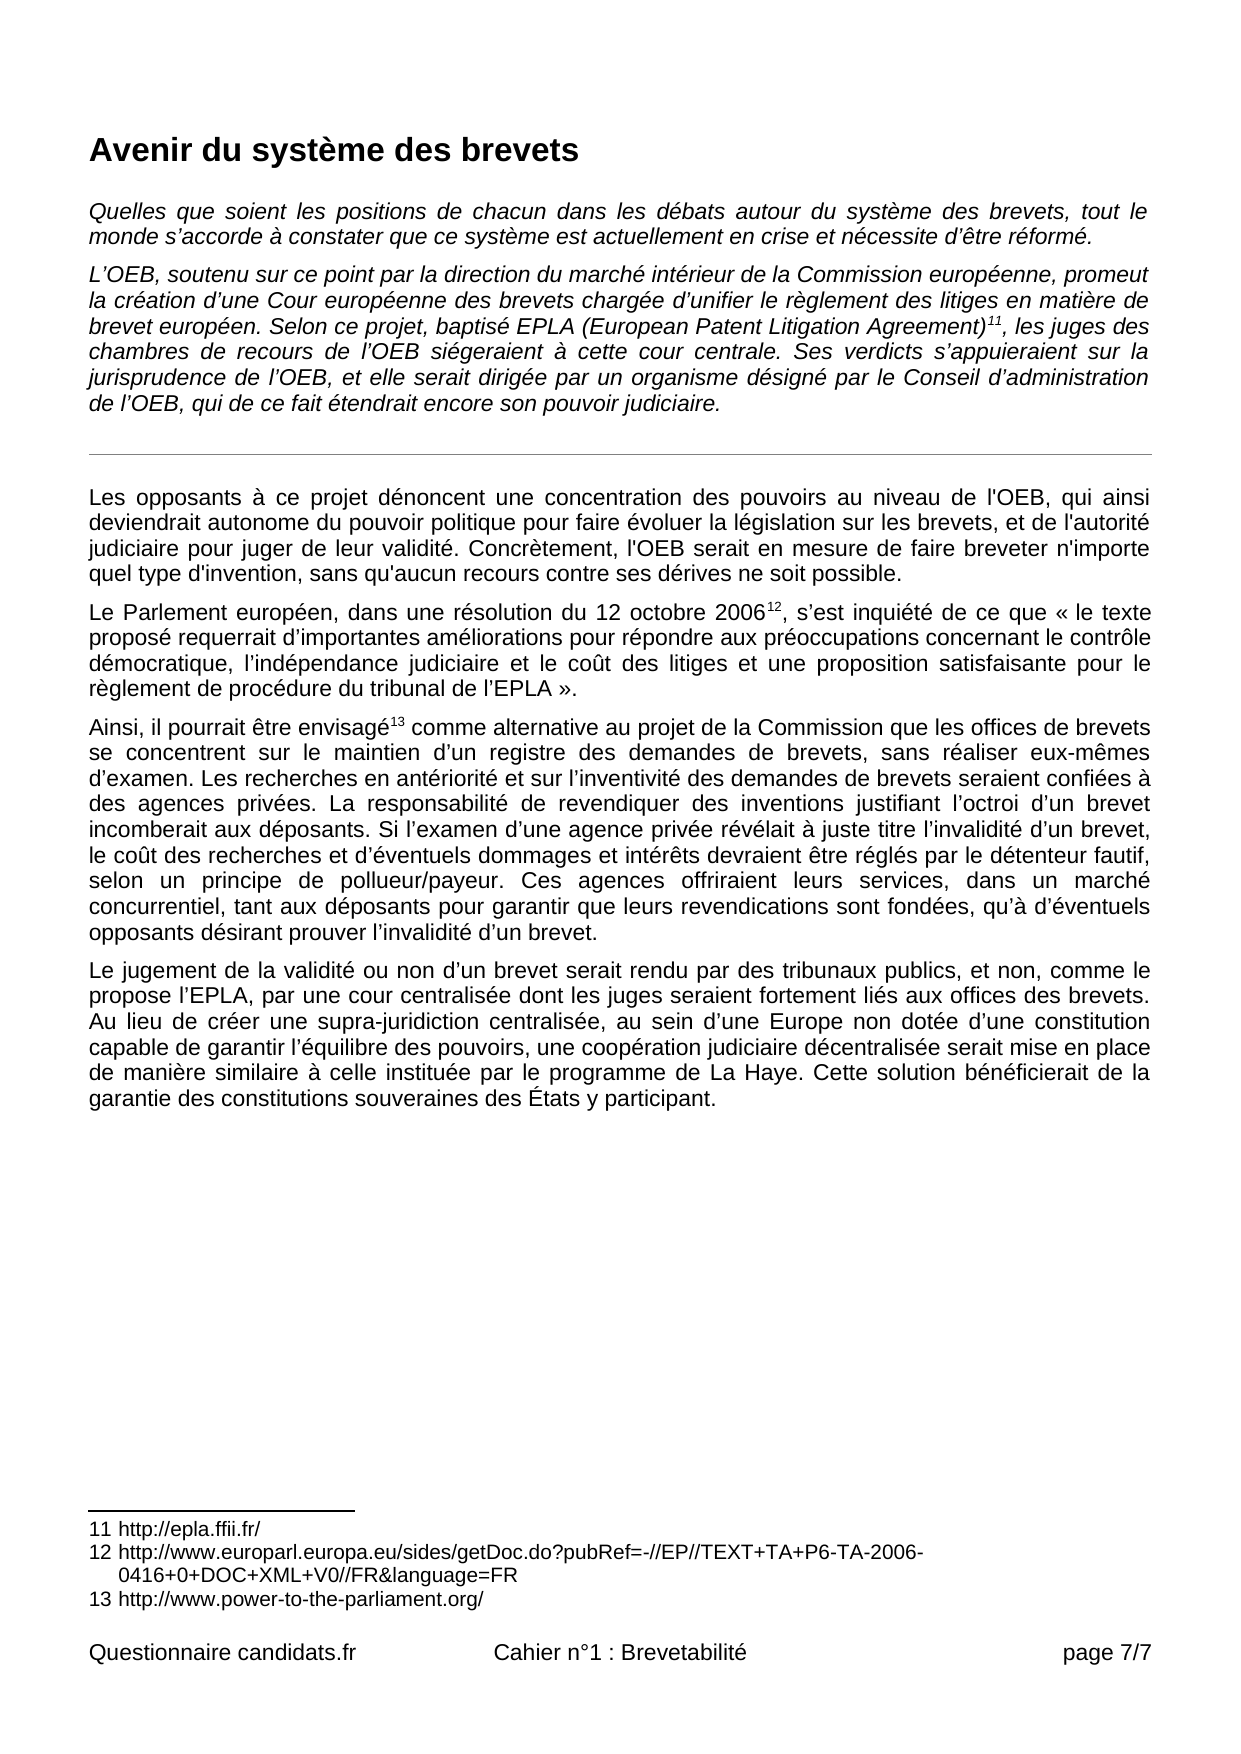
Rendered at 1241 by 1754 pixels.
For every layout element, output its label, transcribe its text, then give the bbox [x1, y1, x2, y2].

text Les opposants à ce projet dénoncent une concentration des pouvoirs au niveau de l'OEB, qui ainsi deviendrait autonome du pouvoir politique pour faire évoluer la législation sur les brevets, et de l'autorité judiciaire pour juger de leur validité. Concrètement, l'OEB serait en mesure de faire breveter n'importe quel type d'invention, sans qu'aucun recours contre ses dérives ne soit possible. [88, 484, 1152, 587]
text Le jugement de la validité ou non d’un brevet serait rendu par des tribunaux publics, et non, comme le propose l’EPLA, par une cour centralisée dont les juges seraient fortement liés aux offices des brevets. Au lieu de créer une supra-juridiction centralisée, au sein d’une Europe non dotée d’une constitution capable de garantir l’équilibre des pouvoirs, une coopération judiciaire décentralisée serait mise en place de manière similaire à celle instituée par le programme de La Haye. Cette solution bénéficierait de la garantie des constitutions souveraines des États y participant. [88, 957, 1152, 1111]
text http://www.europarl.europa.eu/sides/getDoc.do?pubRef=-//EP//TEXT+TA+P6-TA-2006-0416+0+DOC+XML+V0//FR&language=FR [88, 1541, 1152, 1587]
text L’OEB, soutenu sur ce point par la direction du marché intérieur de la Commission européenne, promeut la création d’une Cour européenne des brevets chargée d’unifier le règlement des litiges en matière de brevet européen. Selon ce projet, baptisé EPLA (European Patent Litigation Agreement), les juges des chambres de recours de l’OEB siégeraient à cette cour centrale. Ses verdicts s’appuieraient sur la jurisprudence de l’OEB, et elle serait dirigée par un organisme désigné par le Conseil d’administration de l’OEB, qui de ce fait étendrait encore son pouvoir judiciaire. [88, 262, 1152, 416]
subtitle Avenir du système des brevets [88, 131, 1152, 168]
text Quelles que soient les positions de chacun dans les débats autour du système des brevets, tout le monde s’accorde à constater que ce système est actuellement en crise et nécessite d’être réformé. [88, 198, 1152, 250]
text http://epla.ffii.fr/ [88, 1517, 1152, 1541]
text Ainsi, il pourrait être envisagé comme alternative au projet de la Commission que les offices de brevets se concentrent sur le maintien d’un registre des demandes de brevets, sans réaliser eux-mêmes d’examen. Les recherches en antériorité et sur l’inventivité des demandes de brevets seraient confiées à des agences privées. La responsabilité de revendiquer des inventions justifiant l’octroi d’un brevet incomberait aux déposants. Si l’examen d’une agence privée révélait à juste titre l’invalidité d’un brevet, le coût des recherches et d’éventuels dommages et intérêts devraient être réglés par le détenteur fautif, selon un principe de pollueur/payeur. Ces agences offriraient leurs services, dans un marché concurrentiel, tant aux déposants pour garantir que leurs revendications sont fondées, qu’à d’éventuels opposants désirant prouver l’invalidité d’un brevet. [88, 714, 1152, 945]
text Le Parlement européen, dans une résolution du 12 octobre 2006, s’est inquiété de ce que « le texte proposé requerrait d’importantes améliorations pour répondre aux préoccupations concernant le contrôle démocratique, l’indépendance judiciaire et le coût des litiges et une proposition satisfaisante pour le règlement de procédure du tribunal de l’EPLA ». [88, 599, 1152, 702]
text http://www.power-to-the-parliament.org/ [88, 1587, 1152, 1610]
